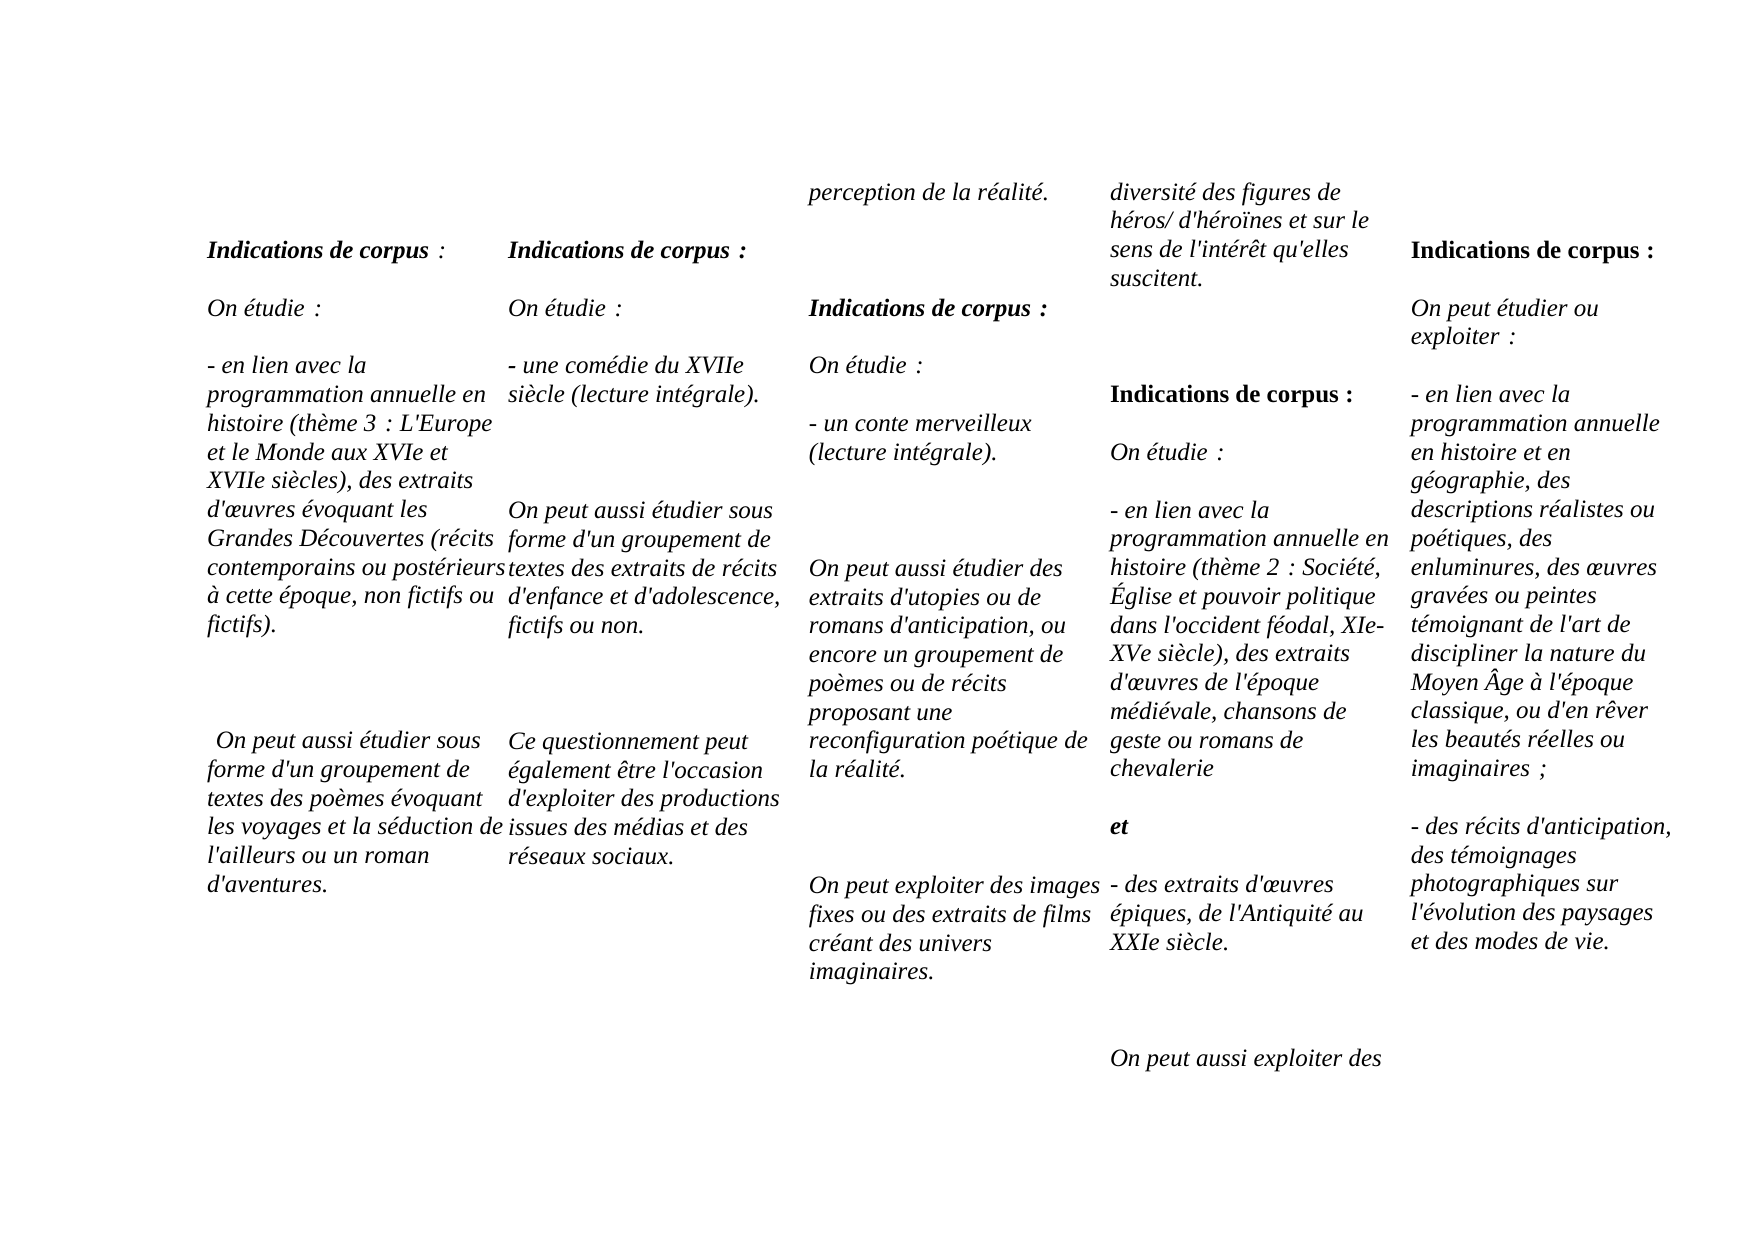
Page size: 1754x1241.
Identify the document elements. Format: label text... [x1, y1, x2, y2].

table_cell Indications de corpus : On étudie : - une comédie du XVIIe siècle (lecture intégrale). On peut aussi étudier sous forme d'un groupement de textes des extraits de récits d'enfance et d'adolescence, fictifs ou non. Ce questionnement peut également être l'occasion d'exploiter des productions issues des médias et des réseaux sociaux. [508, 148, 809, 1071]
table_cell Indications de corpus : On étudie : - en lien avec la programmation annuelle en histoire (thème 3 : L'Europe et le Monde aux XVIe et XVIIe siècles), des extraits d'œuvres évoquant les Grandes Découvertes (récits contemporains ou postérieurs à cette époque, non fictifs ou fictifs). On peut aussi étudier sous forme d'un groupement de textes des poèmes évoquant les voyages et la séduction de l'ailleurs ou un roman d'aventures. [207, 148, 508, 1071]
table_cell Indications de corpus : On peut étudier ou exploiter : - en lien avec la programmation annuelle en histoire et en géographie, des descriptions réalistes ou poétiques, des enluminures, des œuvres gravées ou peintes témoignant de l'art de discipliner la nature du Moyen Âge à l'époque classique, ou d'en rêver les beautés réelles ou imaginaires ; - des récits d'anticipation, des témoignages photographiques sur l'évolution des paysages et des modes de vie. [1411, 148, 1676, 1071]
table_cell [1684, 148, 1690, 1071]
table_cell diversité des figures de héros/ d'héroïnes et sur le sens de l'intérêt qu'elles suscitent. Indications de corpus : On étudie : - en lien avec la programmation annuelle en histoire (thème 2 : Société, Église et pouvoir politique dans l'occident féodal, XIe-XVe siècle), des extraits d'œuvres de l'époque médiévale, chansons de geste ou romans de chevalerie et - des extraits d'œuvres épiques, de l'Antiquité au XXIe siècle. On peut aussi exploiter des [1110, 148, 1392, 1071]
table_cell [1676, 148, 1683, 1071]
table_cell [148, 148, 207, 1071]
table_cell perception de la réalité. Indications de corpus : On étudie : - un conte merveilleux (lecture intégrale). On peut aussi étudier des extraits d'utopies ou de romans d'anticipation, ou encore un groupement de poèmes ou de récits proposant une reconfiguration poétique de la réalité. On peut exploiter des images fixes ou des extraits de films créant des univers imaginaires. [809, 148, 1110, 1071]
table_cell [1392, 148, 1411, 1071]
